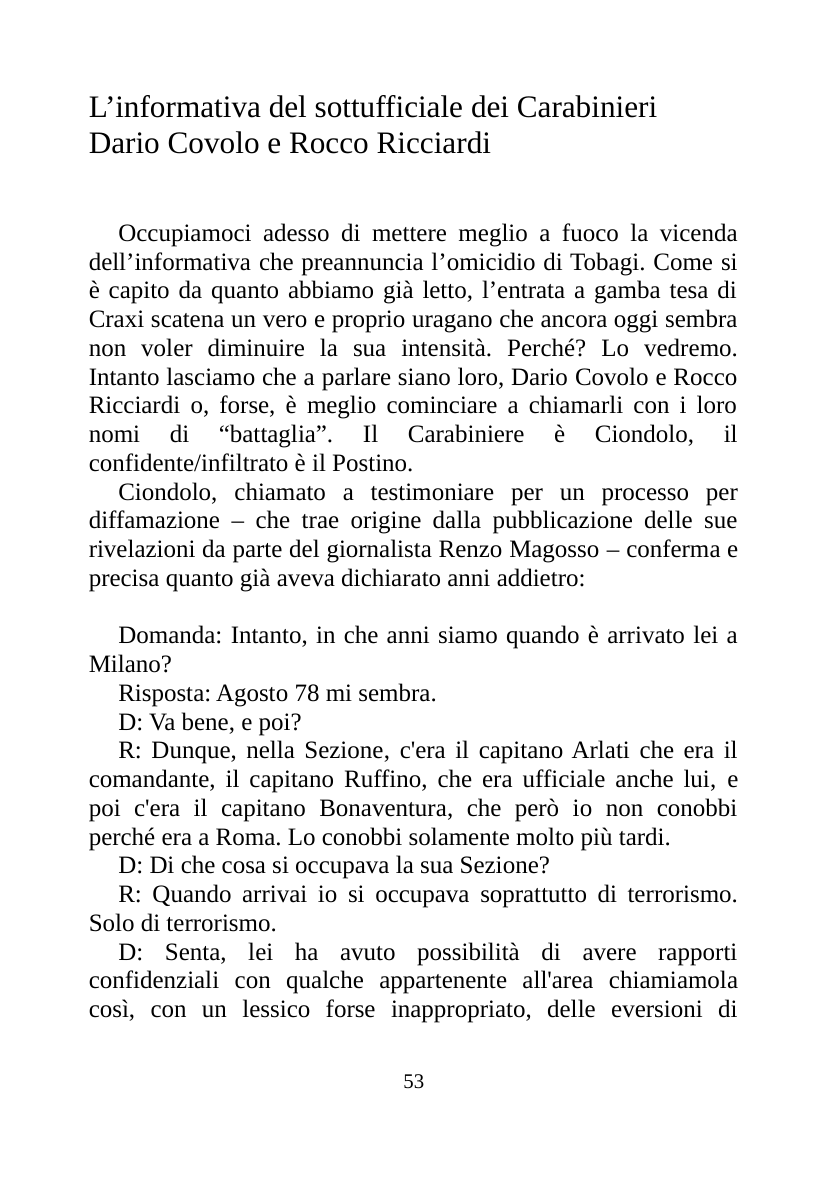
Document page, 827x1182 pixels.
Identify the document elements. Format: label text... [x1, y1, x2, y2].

text D: Di che cosa si occupava la sua Sezione? [88, 850, 738, 879]
text R: Quando arrivai io si occupava soprattutto di terrorismo. Solo di terrorismo. [88, 879, 738, 937]
text Domanda: Intanto, in che anni siamo quando è arrivato lei a Milano? [88, 620, 738, 678]
text D: Va bene, e poi? [88, 707, 738, 735]
text R: Dunque, nella Sezione, c'era il capitano Arlati che era il comandante, il capitano Ruffino, che era ufficiale anche lui, e poi c'era il capitano Bonaventura, che però io non conobbi perché era a Roma. Lo conobbi solamente molto più tardi. [88, 735, 738, 850]
text Risposta: Agosto 78 mi sembra. [88, 678, 738, 707]
subtitle Dario Covolo e Rocco Ricciardi [88, 124, 738, 160]
subtitle L’informativa del sottufficiale dei Carabinieri [88, 88, 738, 124]
text Occupiamoci adesso di mettere meglio a fuoco la vicenda dell’informativa che preannuncia l’omicidio di Tobagi. Come si è capito da quanto abbiamo già letto, l’entrata a gamba tesa di Craxi scatena un vero e proprio uragano che ancora oggi sembra non voler diminuire la sua intensità. Perché? Lo vedremo. Intanto lasciamo che a parlare siano loro, Dario Covolo e Rocco Ricciardi o, forse, è meglio cominciare a chiamarli con i loro nomi di “battaglia”. Il Carabiniere è Ciondolo, il confidente/infiltrato è il Postino. [88, 218, 738, 477]
text Ciondolo, chiamato a testimoniare per un processo per diffamazione – che trae origine dalla pubblicazione delle sue rivelazioni da parte del giornalista Renzo Magosso – conferma e precisa quanto già aveva dichiarato anni addietro: [88, 477, 738, 592]
text D: Senta, lei ha avuto possibilità di avere rapporti confidenziali con qualche appartenente all'area chiamiamola così, con un lessico forse inappropriato, delle eversioni di [88, 937, 738, 1023]
